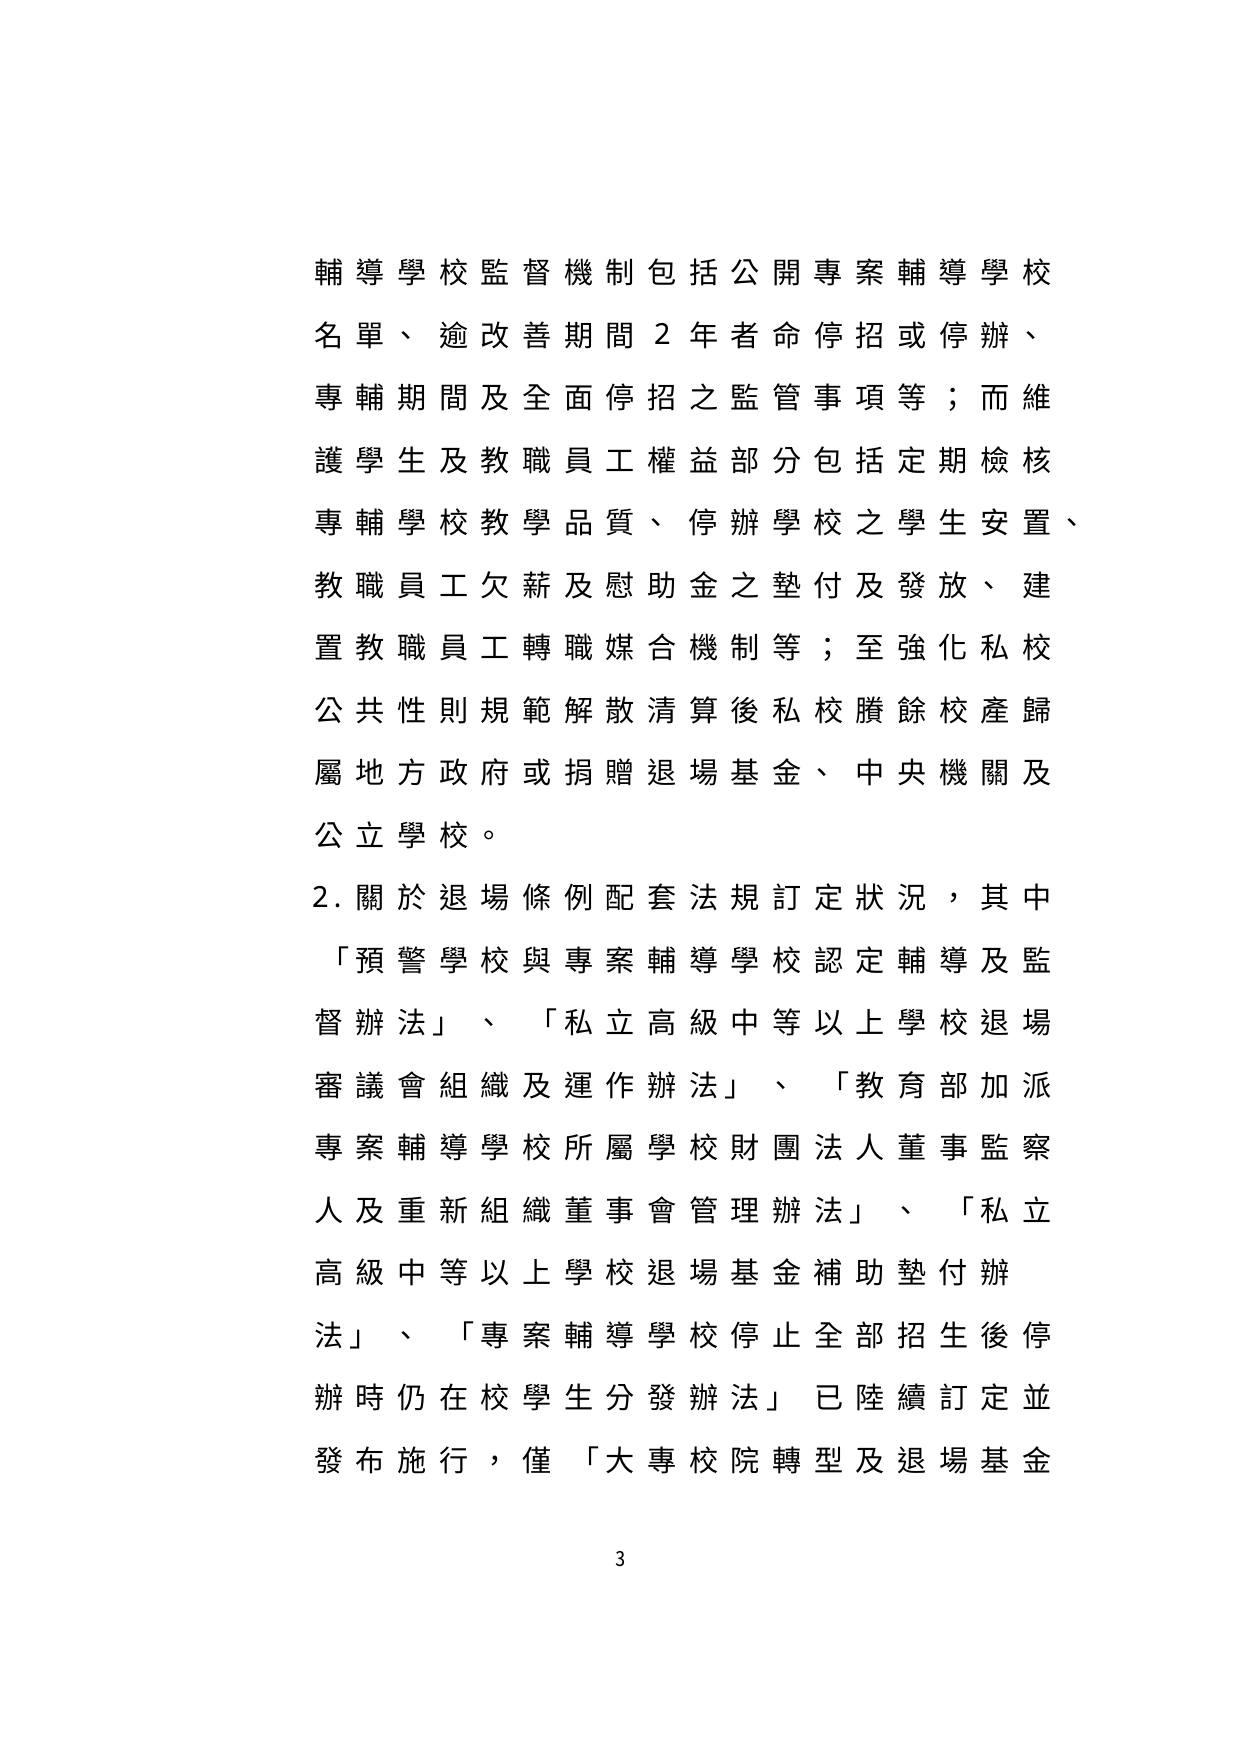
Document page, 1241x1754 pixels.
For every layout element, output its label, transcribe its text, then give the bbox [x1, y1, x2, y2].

text 1.退場條例之立法旨在維持私校停辦前校務正常運作、安置學生及協助教職員工轉職、設置退場基金協助籌措資金、規範賸餘校產歸屬以強化公共性。其中建立專案輔導學校監督機制包括公開專案輔導學校名單、逾改善期間2年者命停招或停辦、專輔期間及全面停招之監管事項等；而維護學生及教職員工權益部分包括定期檢核專輔學校教學品質、停辦學校之學生安置、教職員工欠薪及慰助金之墊付及發放、建置教職員工轉職媒合機制等；至強化私校公共性則規範解散清算後私校賸餘校產歸屬地方政府或捐贈退場基金、中央機關及公立學校。 [271, 229, 1058, 854]
text 2.關於退場條例配套法規訂定狀況，其中「預警學校與專案輔導學校認定輔導及監督辦法」、「私立高級中等以上學校退場審議會組織及運作辦法」、「教育部加派專案輔導學校所屬學校財團法人董事監察人及重新組織董事會管理辦法」、「私立高級中等以上學校退場基金補助墊付辦法」、「專案輔導學校停止全部招生後停辦時仍在校學生分發辦法」已陸續訂定並發布施行，僅「大專校院轉型及退場基金 [271, 854, 1058, 1479]
